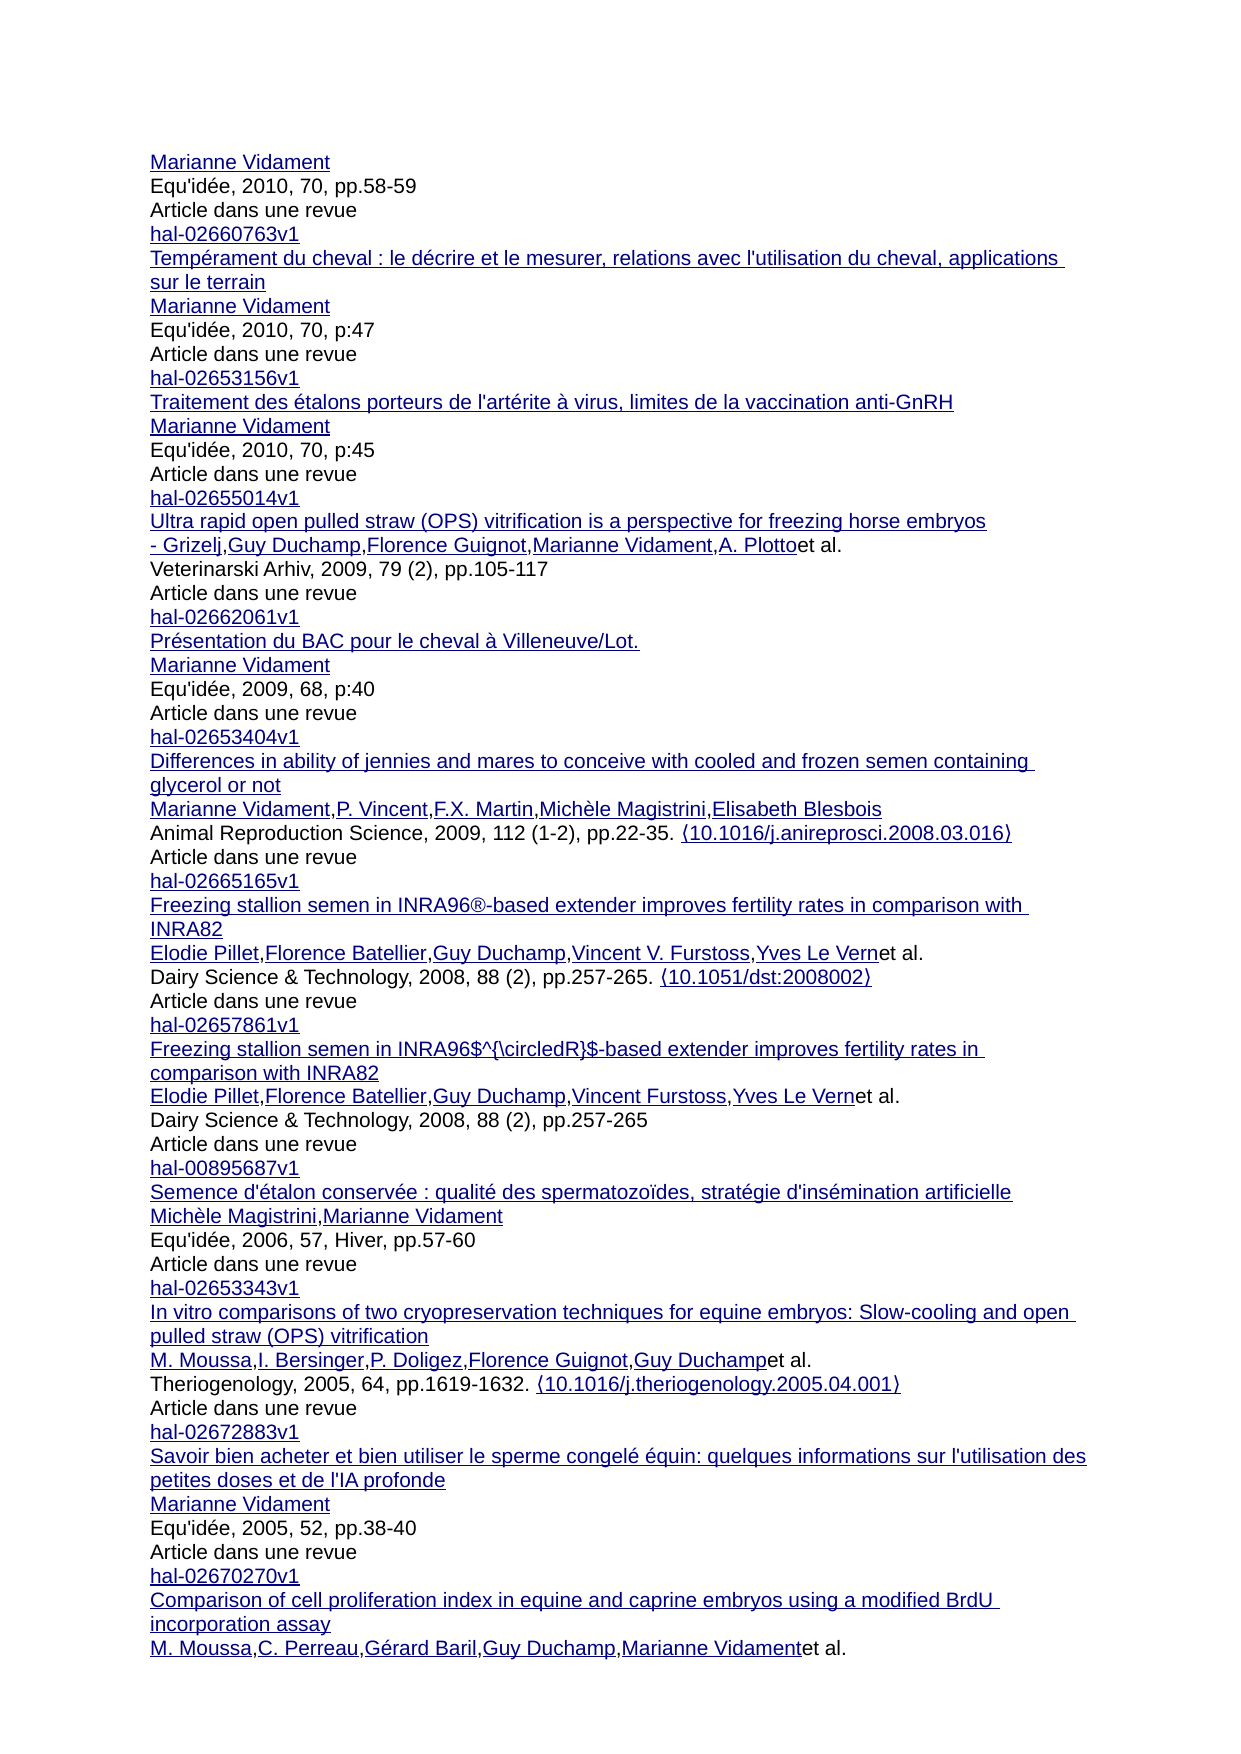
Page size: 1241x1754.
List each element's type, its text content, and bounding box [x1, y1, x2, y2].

table_cell Marianne Vidament Equ'idée, 2010, 70, pp.58-59 Article dans une revue hal-02660763v1 [150, 150, 1090, 246]
table_cell Présentation du BAC pour le cheval à Villeneuve/Lot. Marianne Vidament Equ'idée, 2009, 68, p:40 Article dans une revue hal-02653404v1 [150, 629, 1090, 749]
table_cell Semence d'étalon conservée : qualité des spermatozoïdes, stratégie d'insémination artificielle Michèle Magistrini,Marianne Vidament Equ'idée, 2006, 57, Hiver, pp.57-60 Article dans une revue hal-02653343v1 [150, 1180, 1090, 1300]
table_cell Traitement des étalons porteurs de l'artérite à virus, limites de la vaccination anti-GnRH Marianne Vidament Equ'idée, 2010, 70, p:45 Article dans une revue hal-02655014v1 [150, 390, 1090, 509]
table_cell Ultra rapid open pulled straw (OPS) vitrification is a perspective for freezing horse embryos - Grizelj,Guy Duchamp,Florence Guignot,Marianne Vidament,A. Plottoet al. Veterinarski Arhiv, 2009, 79 (2), pp.105-117 Article dans une revue hal-02662061v1 [150, 509, 1090, 629]
table_cell Freezing stallion semen in INRA96®-based extender improves fertility rates in comparison with INRA82 Elodie Pillet,Florence Batellier,Guy Duchamp,Vincent V. Furstoss,Yves Le Vernet al. Dairy Science & Technology, 2008, 88 (2), pp.257-265. ⟨10.1051/dst:2008002⟩ Article dans une revue hal-02657861v1 [150, 893, 1090, 1036]
table_cell Comparison of cell proliferation index in equine and caprine embryos using a modified BrdU incorporation assay M. Moussa,C. Perreau,Gérard Baril,Guy Duchamp,Marianne Vidamentet al. [150, 1588, 1090, 1659]
table_cell Savoir bien acheter et bien utiliser le sperme congelé équin: quelques informations sur l'utilisation des petites doses et de l'IA profonde Marianne Vidament Equ'idée, 2005, 52, pp.38-40 Article dans une revue hal-02670270v1 [150, 1444, 1090, 1587]
table_cell In vitro comparisons of two cryopreservation techniques for equine embryos: Slow-cooling and open pulled straw (OPS) vitrification M. Moussa,I. Bersinger,P. Doligez,Florence Guignot,Guy Duchampet al. Theriogenology, 2005, 64, pp.1619-1632. ⟨10.1016/j.theriogenology.2005.04.001⟩ Article dans une revue hal-02672883v1 [150, 1300, 1090, 1444]
table_cell Differences in ability of jennies and mares to conceive with cooled and frozen semen containing glycerol or not Marianne Vidament,P. Vincent,F.X. Martin,Michèle Magistrini,Elisabeth Blesbois Animal Reproduction Science, 2009, 112 (1-2), pp.22-35. ⟨10.1016/j.anireprosci.2008.03.016⟩ Article dans une revue hal-02665165v1 [150, 749, 1090, 893]
table_cell Tempérament du cheval : le décrire et le mesurer, relations avec l'utilisation du cheval, applications sur le terrain Marianne Vidament Equ'idée, 2010, 70, p:47 Article dans une revue hal-02653156v1 [150, 246, 1090, 389]
table_cell Freezing stallion semen in INRA96$^{\circledR}$-based extender improves fertility rates in comparison with INRA82 Elodie Pillet,Florence Batellier,Guy Duchamp,Vincent Furstoss,Yves Le Vernet al. Dairy Science & Technology, 2008, 88 (2), pp.257-265 Article dans une revue hal-00895687v1 [150, 1036, 1090, 1180]
